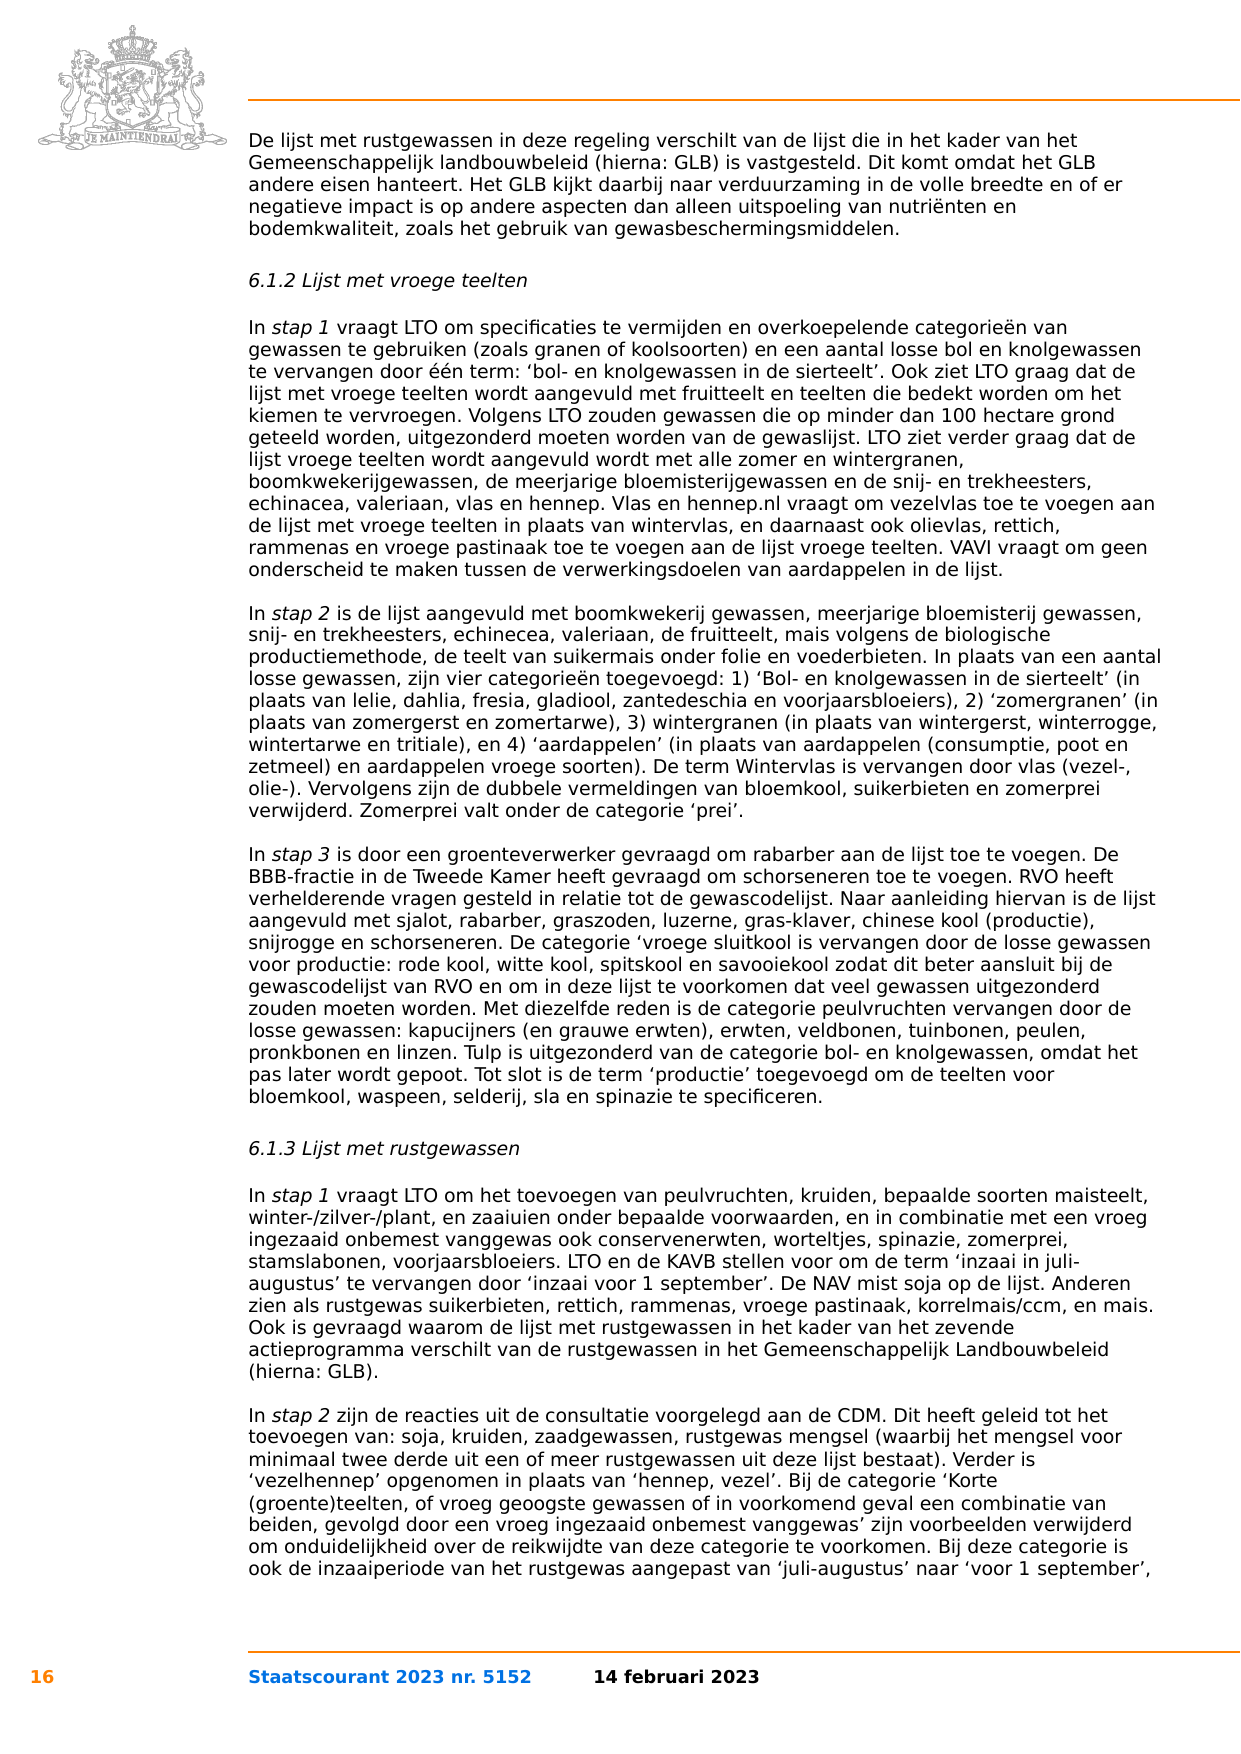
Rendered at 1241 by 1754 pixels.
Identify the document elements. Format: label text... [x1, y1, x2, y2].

text In stap 1 vraagt LTO om specificaties te vermijden en overkoepelende categorieën van gewassen te gebruiken (zoals granen of koolsoorten) en een aantal losse bol en knolgewassen te vervangen door één term: ‘bol- en knolgewassen in de sierteelt’. Ook ziet LTO graag dat de lijst met vroege teelten wordt aangevuld met fruitteelt en teelten die bedekt worden om het kiemen te vervroegen. Volgens LTO zouden gewassen die op minder dan 100 hectare grond geteeld worden, uitgezonderd moeten worden van de gewaslijst. LTO ziet verder graag dat de lijst vroege teelten wordt aangevuld wordt met alle zomer en wintergranen, boomkwekerijgewassen, de meerjarige bloemisterijgewassen en de snij- en trekheesters, echinacea, valeriaan, vlas en hennep. Vlas en hennep.nl vraagt om vezelvlas toe te voegen aan de lijst met vroege teelten in plaats van wintervlas, en daarnaast ook olievlas, rettich, rammenas en vroege pastinaak toe te voegen aan de lijst vroege teelten. VAVI vraagt om geen onderscheid te maken tussen de verwerkingsdoelen van aardappelen in de lijst. [248, 317, 1163, 581]
subtitle 6.1.3 Lijst met rustgewassen [248, 1138, 1163, 1160]
text In stap 2 zijn de reacties uit de consultatie voorgelegd aan de CDM. Dit heeft geleid tot het toevoegen van: soja, kruiden, zaadgewassen, rustgewas mengsel (waarbij het mengsel voor minimaal twee derde uit een of meer rustgewassen uit deze lijst bestaat). Verder is ‘vezelhennep’ opgenomen in plaats van ‘hennep, vezel’. Bij de categorie ‘Korte (groente)teelten, of vroeg geoogste gewassen of in voorkomend geval een combinatie van beiden, gevolgd door een vroeg ingezaaid onbemest vanggewas’ zijn voorbeelden verwijderd om onduidelijkheid over de reikwijdte van deze categorie te voorkomen. Bij deze categorie is ook de inzaaiperiode van het rustgewas aangepast van ‘juli-augustus’ naar ‘voor 1 september’, [248, 1404, 1163, 1580]
subtitle 6.1.2 Lijst met vroege teelten [248, 270, 1163, 292]
text In stap 1 vraagt LTO om het toevoegen van peulvruchten, kruiden, bepaalde soorten maisteelt, winter-/zilver-/plant, en zaaiuien onder bepaalde voorwaarden, en in combinatie met een vroeg ingezaaid onbemest vanggewas ook conservenerwten, worteltjes, spinazie, zomerprei, stamslabonen, voorjaarsbloeiers. LTO en de KAVB stellen voor om de term ‘inzaai in juli-augustus’ te vervangen door ‘inzaai voor 1 september’. De NAV mist soja op de lijst. Anderen zien als rustgewas suikerbieten, rettich, rammenas, vroege pastinaak, korrelmais/ccm, en mais. Ook is gevraagd waarom de lijst met rustgewassen in het kader van het zevende actieprogramma verschilt van de rustgewassen in het Gemeenschappelijk Landbouwbeleid (hierna: GLB). [248, 1185, 1163, 1383]
text In stap 3 is door een groenteverwerker gevraagd om rabarber aan de lijst toe te voegen. De BBB-fractie in de Tweede Kamer heeft gevraagd om schorseneren toe te voegen. RVO heeft verhelderende vragen gesteld in relatie tot de gewascodelijst. Naar aanleiding hiervan is de lijst aangevuld met sjalot, rabarber, graszoden, luzerne, gras-klaver, chinese kool (productie), snijrogge en schorseneren. De categorie ‘vroege sluitkool is vervangen door de losse gewassen voor productie: rode kool, witte kool, spitskool en savooiekool zodat dit beter aansluit bij de gewascodelijst van RVO en om in deze lijst te voorkomen dat veel gewassen uitgezonderd zouden moeten worden. Met diezelfde reden is de categorie peulvruchten vervangen door de losse gewassen: kapucijners (en grauwe erwten), erwten, veldbonen, tuinbonen, peulen, pronkbonen en linzen. Tulp is uitgezonderd van de categorie bol- en knolgewassen, omdat het pas later wordt gepoot. Tot slot is de term ‘productie’ toegevoegd om de teelten voor bloemkool, waspeen, selderij, sla en spinazie te specificeren. [248, 844, 1163, 1108]
text In stap 2 is de lijst aangevuld met boomkwekerij gewassen, meerjarige bloemisterij gewassen, snij- en trekheesters, echinecea, valeriaan, de fruitteelt, mais volgens de biologische productiemethode, de teelt van suikermais onder folie en voederbieten. In plaats van een aantal losse gewassen, zijn vier categorieën toegevoegd: 1) ‘Bol- en knolgewassen in de sierteelt’ (in plaats van lelie, dahlia, fresia, gladiool, zantedeschia en voorjaarsbloeiers), 2) ‘zomergranen’ (in plaats van zomergerst en zomertarwe), 3) wintergranen (in plaats van wintergerst, winterrogge, wintertarwe en tritiale), en 4) ‘aardappelen’ (in plaats van aardappelen (consumptie, poot en zetmeel) en aardappelen vroege soorten). De term Wintervlas is vervangen door vlas (vezel-, olie-). Vervolgens zijn de dubbele vermeldingen van bloemkool, suikerbieten en zomerprei verwijderd. Zomerprei valt onder de categorie ‘prei’. [248, 602, 1163, 822]
picture [38, 25, 227, 150]
text De lijst met rustgewassen in deze regeling verschilt van de lijst die in het kader van het Gemeenschappelijk landbouwbeleid (hierna: GLB) is vastgesteld. Dit komt omdat het GLB andere eisen hanteert. Het GLB kijkt daarbij naar verduurzaming in de volle breedte en of er negatieve impact is op andere aspecten dan alleen uitspoeling van nutriënten en bodemkwaliteit, zoals het gebruik van gewasbeschermingsmiddelen. [248, 130, 1163, 240]
